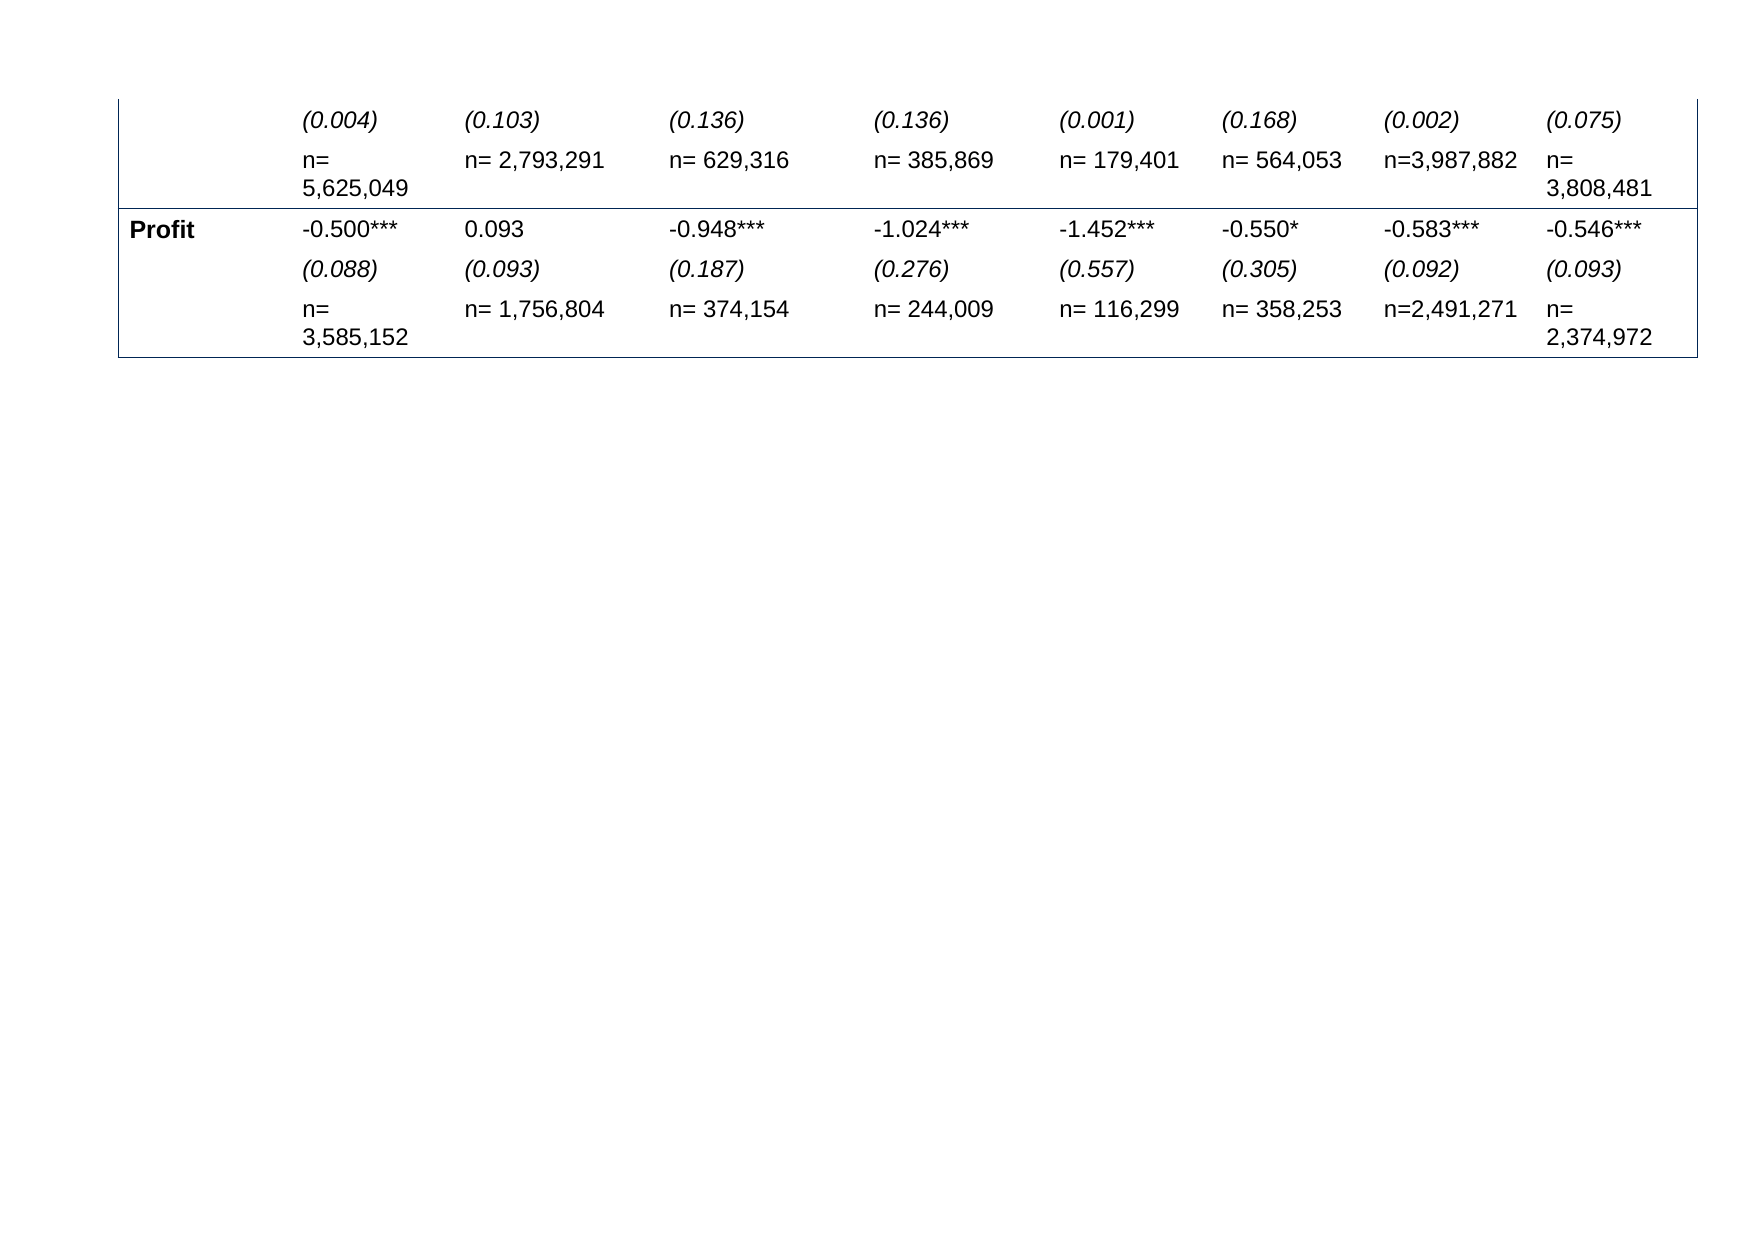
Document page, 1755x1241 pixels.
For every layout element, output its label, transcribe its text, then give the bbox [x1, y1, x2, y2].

table_cell Profit [119, 209, 291, 357]
table_cell -0.500*** (0.088) n= 3,585,152 [291, 209, 453, 357]
table_cell -0.546*** (0.093) n= 2,374,972 [1535, 209, 1697, 357]
table_cell (0.075) n= 3,808,481 [1535, 99, 1697, 208]
table_cell -1.024*** (0.276) n= 244,009 [862, 209, 1048, 357]
table_cell (0.004) n= 5,625,049 [291, 99, 453, 208]
table_cell 0.093 (0.093) n= 1,756,804 [453, 209, 658, 357]
table_cell -1.452*** (0.557) n= 116,299 [1048, 209, 1210, 357]
table_cell (0.002) n=3,987,882 [1373, 99, 1535, 208]
table_cell (0.136) n= 385,869 [862, 99, 1048, 208]
table_cell (0.168) n= 564,053 [1210, 99, 1372, 208]
table_cell (0.103) n= 2,793,291 [453, 99, 658, 208]
table_cell [119, 99, 291, 208]
table_cell -0.583*** (0.092) n=2,491,271 [1373, 209, 1535, 357]
table_cell -0.948*** (0.187) n= 374,154 [658, 209, 862, 357]
table_cell (0.136) n= 629,316 [658, 99, 862, 208]
table_cell -0.550* (0.305) n= 358,253 [1210, 209, 1372, 357]
table_cell (0.001) n= 179,401 [1048, 99, 1210, 208]
